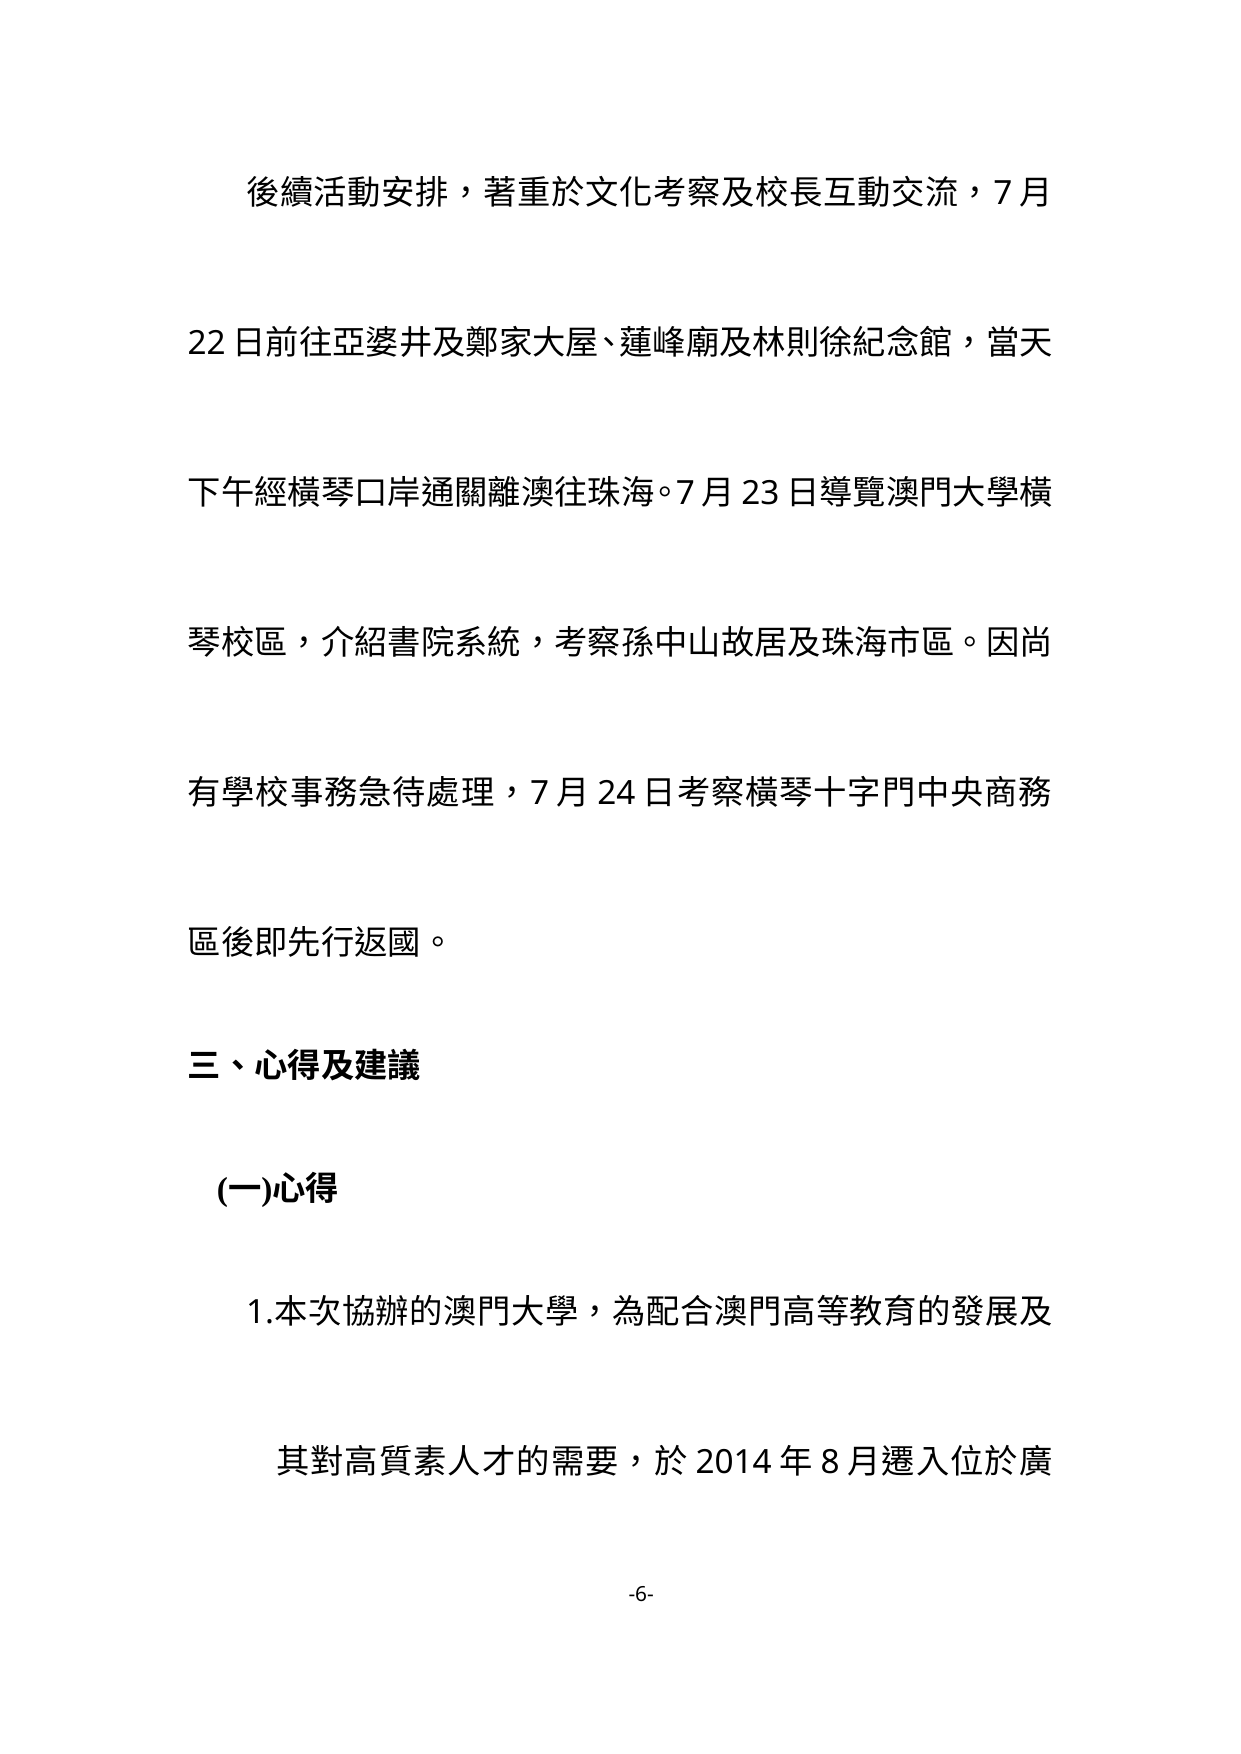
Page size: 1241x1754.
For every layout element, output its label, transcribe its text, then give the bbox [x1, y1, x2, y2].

text 後續活動安排，著重於文化考察及校長互動交流，7月22日前往亞婆井及鄭家大屋、蓮峰廟及林則徐紀念館，當天下午經橫琴口岸通關離澳往珠海。7月23日導覽澳門大學橫琴校區，介紹書院系統，考察孫中山故居及珠海市區。因尚有學校事務急待處理，7月24日考察橫琴十字門中央商務區後即先行返國。 [187, 152, 1053, 977]
subtitle (一)心得 [217, 1149, 1053, 1224]
subtitle 三、心得及建議 [187, 1026, 1053, 1101]
text 1.本次協辦的澳門大學，為配合澳門高等教育的發展及其對高質素人才的需要，於2014年8月遷入位於廣東省橫琴島，借鑒牛津、劍橋、耶魯等世界一流名校的成功經驗，將澳門大學全面轉型為住宿式書院式大學，新校園現有8所住宿式書院，書院與學院制度相輔相成，讓來自不同學科、不同年級的大學生一起學習、競賽、娛樂和生活，建構生活融合學習之環境，其資金之優越性及建設之現代性均令人羨慕，而我們受限於當今諸多軟硬體條件所限，只有更加著力於特色耕耘，才能保持領先。 [246, 1272, 1053, 1497]
